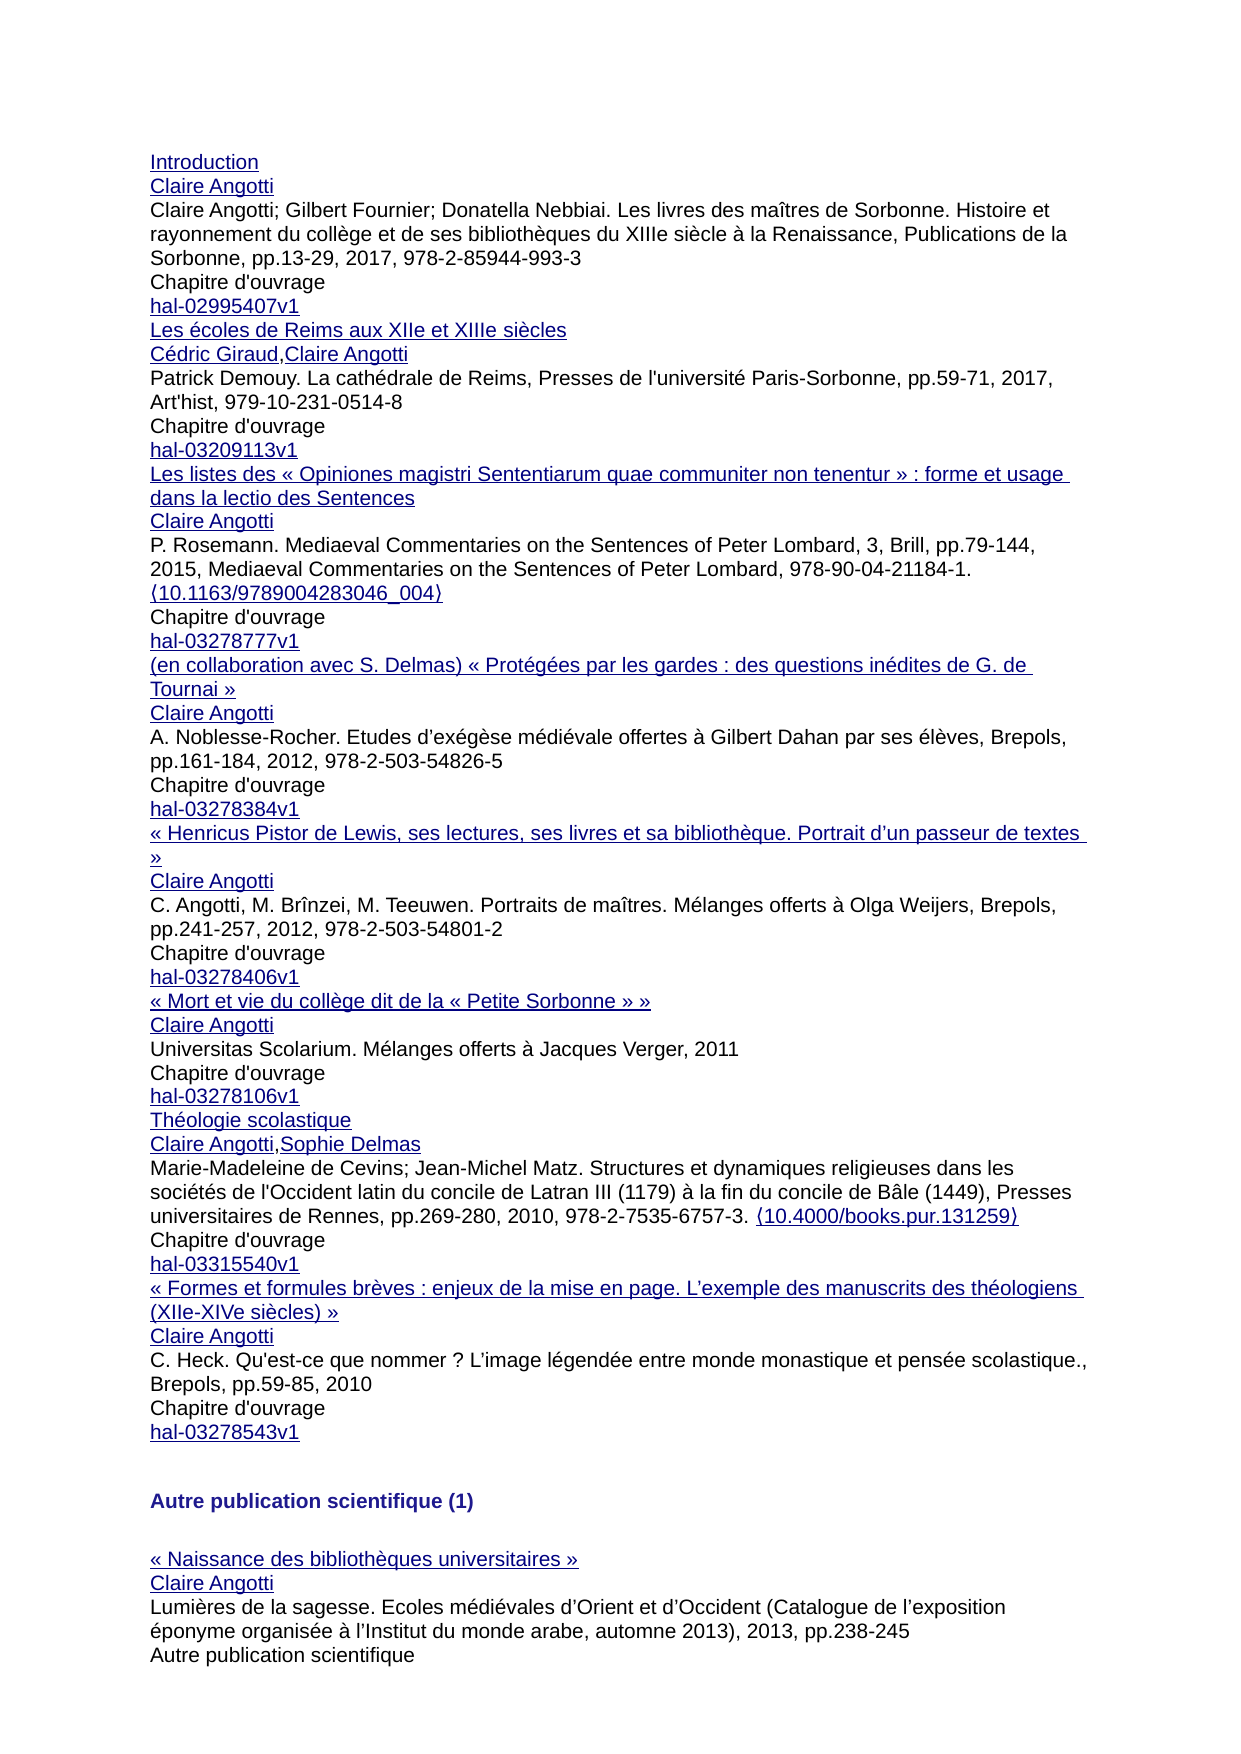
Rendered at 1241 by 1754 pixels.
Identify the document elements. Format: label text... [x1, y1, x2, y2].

table_cell Introduction Claire Angotti Claire Angotti; Gilbert Fournier; Donatella Nebbiai. Les livres des maîtres de Sorbonne. Histoire et rayonnement du collège et de ses bibliothèques du XIIIe siècle à la Renaissance, Publications de la Sorbonne, pp.13-29, 2017, 978-2-85944-993-3 Chapitre d'ouvrage hal-02995407v1 [150, 150, 1090, 318]
table_cell « Henricus Pistor de Lewis, ses lectures, ses livres et sa bibliothèque. Portrait d’un passeur de textes » Claire Angotti C. Angotti, M. Brînzei, M. Teeuwen. Portraits de maîtres. Mélanges offerts à Olga Weijers, Brepols, pp.241-257, 2012, 978-2-503-54801-2 Chapitre d'ouvrage hal-03278406v1 [150, 821, 1090, 988]
subtitle Autre publication scientifique (1) [150, 1488, 1090, 1512]
table_cell (en collaboration avec S. Delmas) « Protégées par les gardes : des questions inédites de G. de Tournai » Claire Angotti A. Noblesse-Rocher. Etudes d’exégèse médiévale offertes à Gilbert Dahan par ses élèves, Brepols, pp.161-184, 2012, 978-2-503-54826-5 Chapitre d'ouvrage hal-03278384v1 [150, 653, 1090, 821]
table_cell Théologie scolastique Claire Angotti,Sophie Delmas Marie-Madeleine de Cevins; Jean-Michel Matz. Structures et dynamiques religieuses dans les sociétés de l'Occident latin du concile de Latran III (1179) à la fin du concile de Bâle (1449), Presses universitaires de Rennes, pp.269-280, 2010, 978-2-7535-6757-3. ⟨10.4000/books.pur.131259⟩ Chapitre d'ouvrage hal-03315540v1 [150, 1108, 1090, 1276]
table_cell Les écoles de Reims aux XIIe et XIIIe siècles Cédric Giraud,Claire Angotti Patrick Demouy. La cathédrale de Reims, Presses de l'université Paris-Sorbonne, pp.59-71, 2017, Art'hist, 979-10-231-0514-8 Chapitre d'ouvrage hal-03209113v1 [150, 318, 1090, 461]
table_cell « Mort et vie du collège dit de la « Petite Sorbonne » » Claire Angotti Universitas Scolarium. Mélanges offerts à Jacques Verger, 2011 Chapitre d'ouvrage hal-03278106v1 [150, 989, 1090, 1108]
table_cell « Formes et formules brèves : enjeux de la mise en page. L’exemple des manuscrits des théologiens (XIIe-XIVe siècles) » Claire Angotti C. Heck. Qu'est-ce que nommer ? L’image légendée entre monde monastique et pensée scolastique., Brepols, pp.59-85, 2010 Chapitre d'ouvrage hal-03278543v1 [150, 1276, 1090, 1444]
table_cell Les listes des « Opiniones magistri Sententiarum quae communiter non tenentur » : forme et usage dans la lectio des Sentences Claire Angotti P. Rosemann. Mediaeval Commentaries on the Sentences of Peter Lombard, 3, Brill, pp.79-144, 2015, Mediaeval Commentaries on the Sentences of Peter Lombard, 978-90-04-21184-1. ⟨10.1163/9789004283046_004⟩ Chapitre d'ouvrage hal-03278777v1 [150, 461, 1090, 653]
table_header « Naissance des bibliothèques universitaires » Claire Angotti Lumières de la sagesse. Ecoles médiévales d’Orient et d’Occident (Catalogue de l’exposition éponyme organisée à l’Institut du monde arabe, automne 2013), 2013, pp.238-245 Autre publication scientifique [150, 1547, 1090, 1667]
